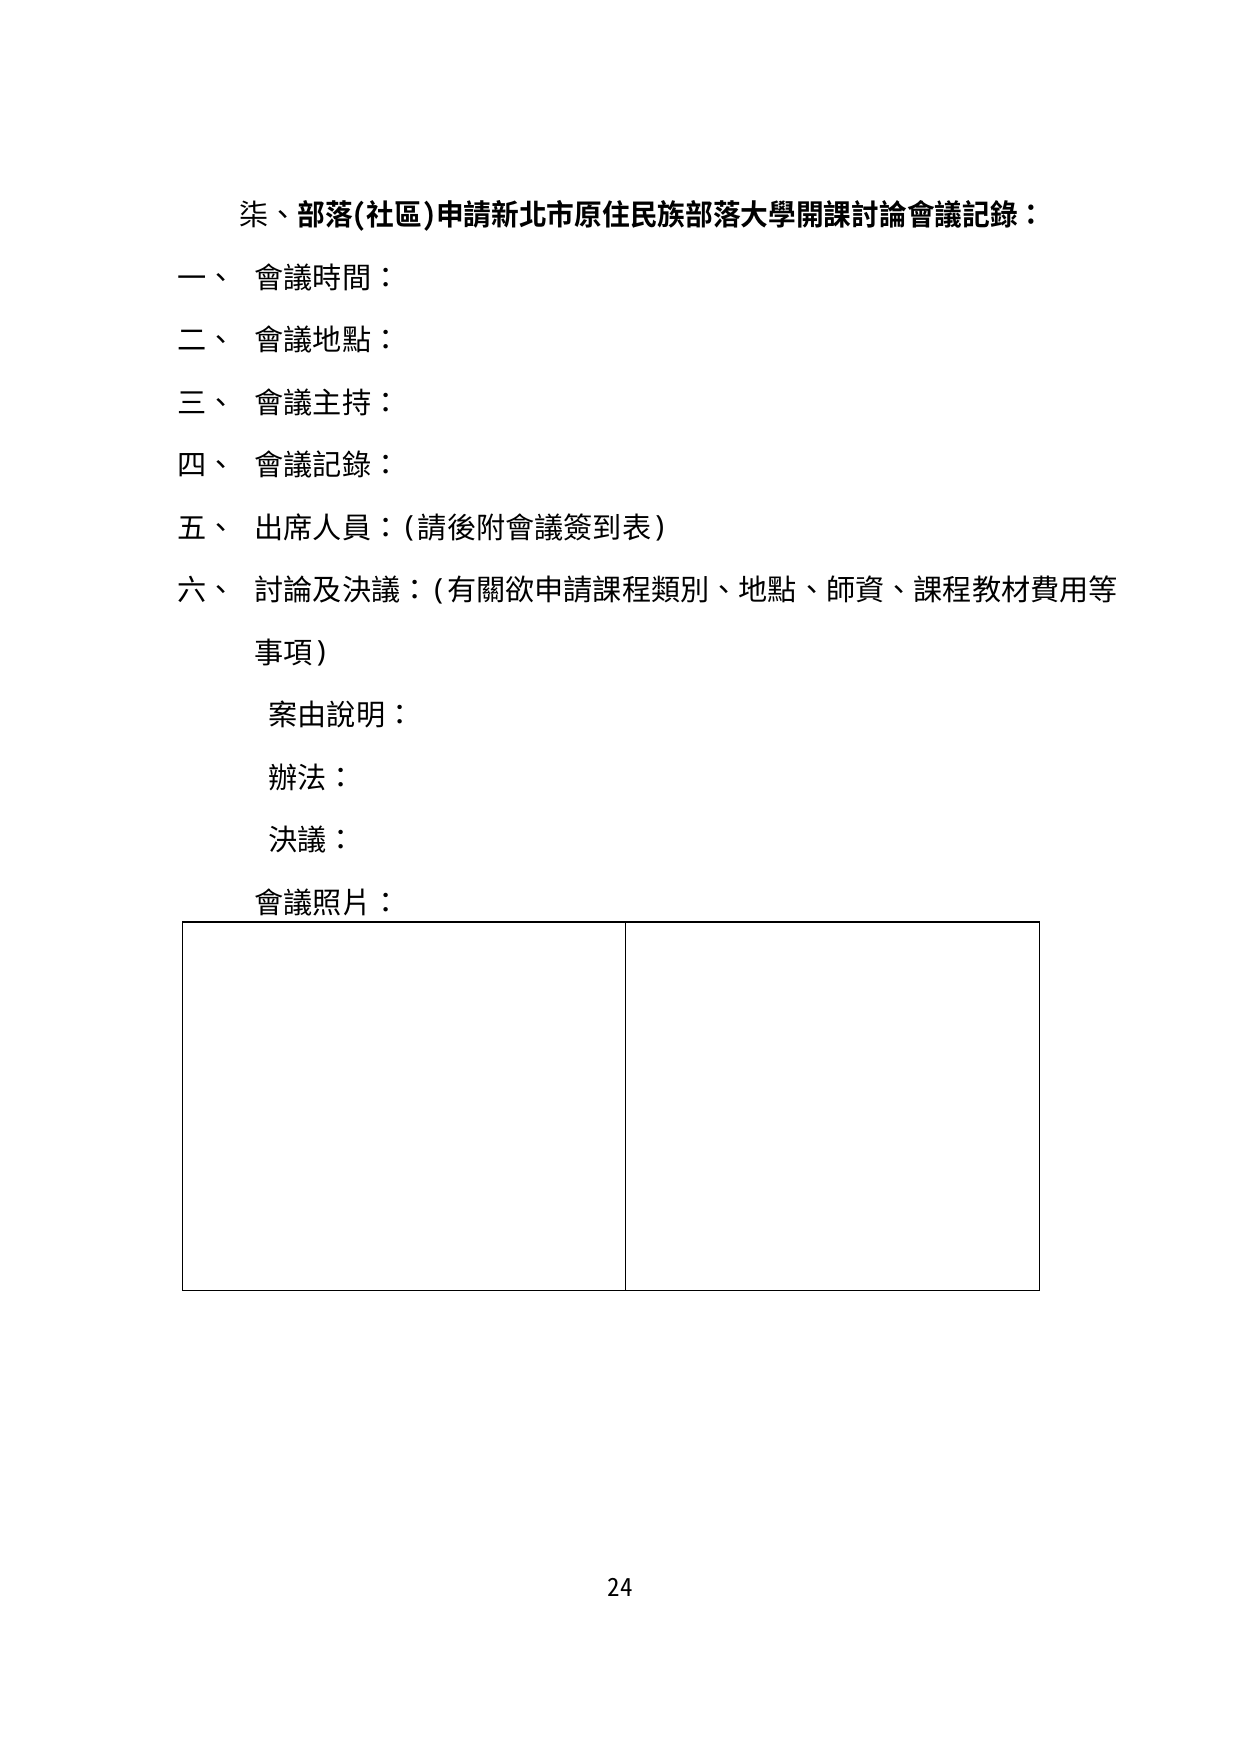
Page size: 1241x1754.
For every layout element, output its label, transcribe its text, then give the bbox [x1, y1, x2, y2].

list 會議主持： [177, 359, 1128, 421]
list 會議時間： [177, 234, 1128, 296]
list 討論及決議：(有關欲申請課程類別、地點、師資、課程教材費用等事項) [177, 546, 1128, 671]
text 決議： [216, 796, 1128, 859]
list 部落(社區)申請新北市原住民族部落大學開課討論會議記錄： [239, 171, 1128, 234]
list 會議記錄： [177, 421, 1128, 484]
table_header [626, 923, 1039, 1290]
list 會議照片： [177, 859, 1128, 921]
list 出席人員：(請後附會議簽到表) [177, 484, 1128, 546]
table_header [183, 923, 625, 1290]
text 辦法： [216, 734, 1128, 796]
text 案由說明： [216, 671, 1128, 734]
list 會議地點： [177, 296, 1128, 359]
